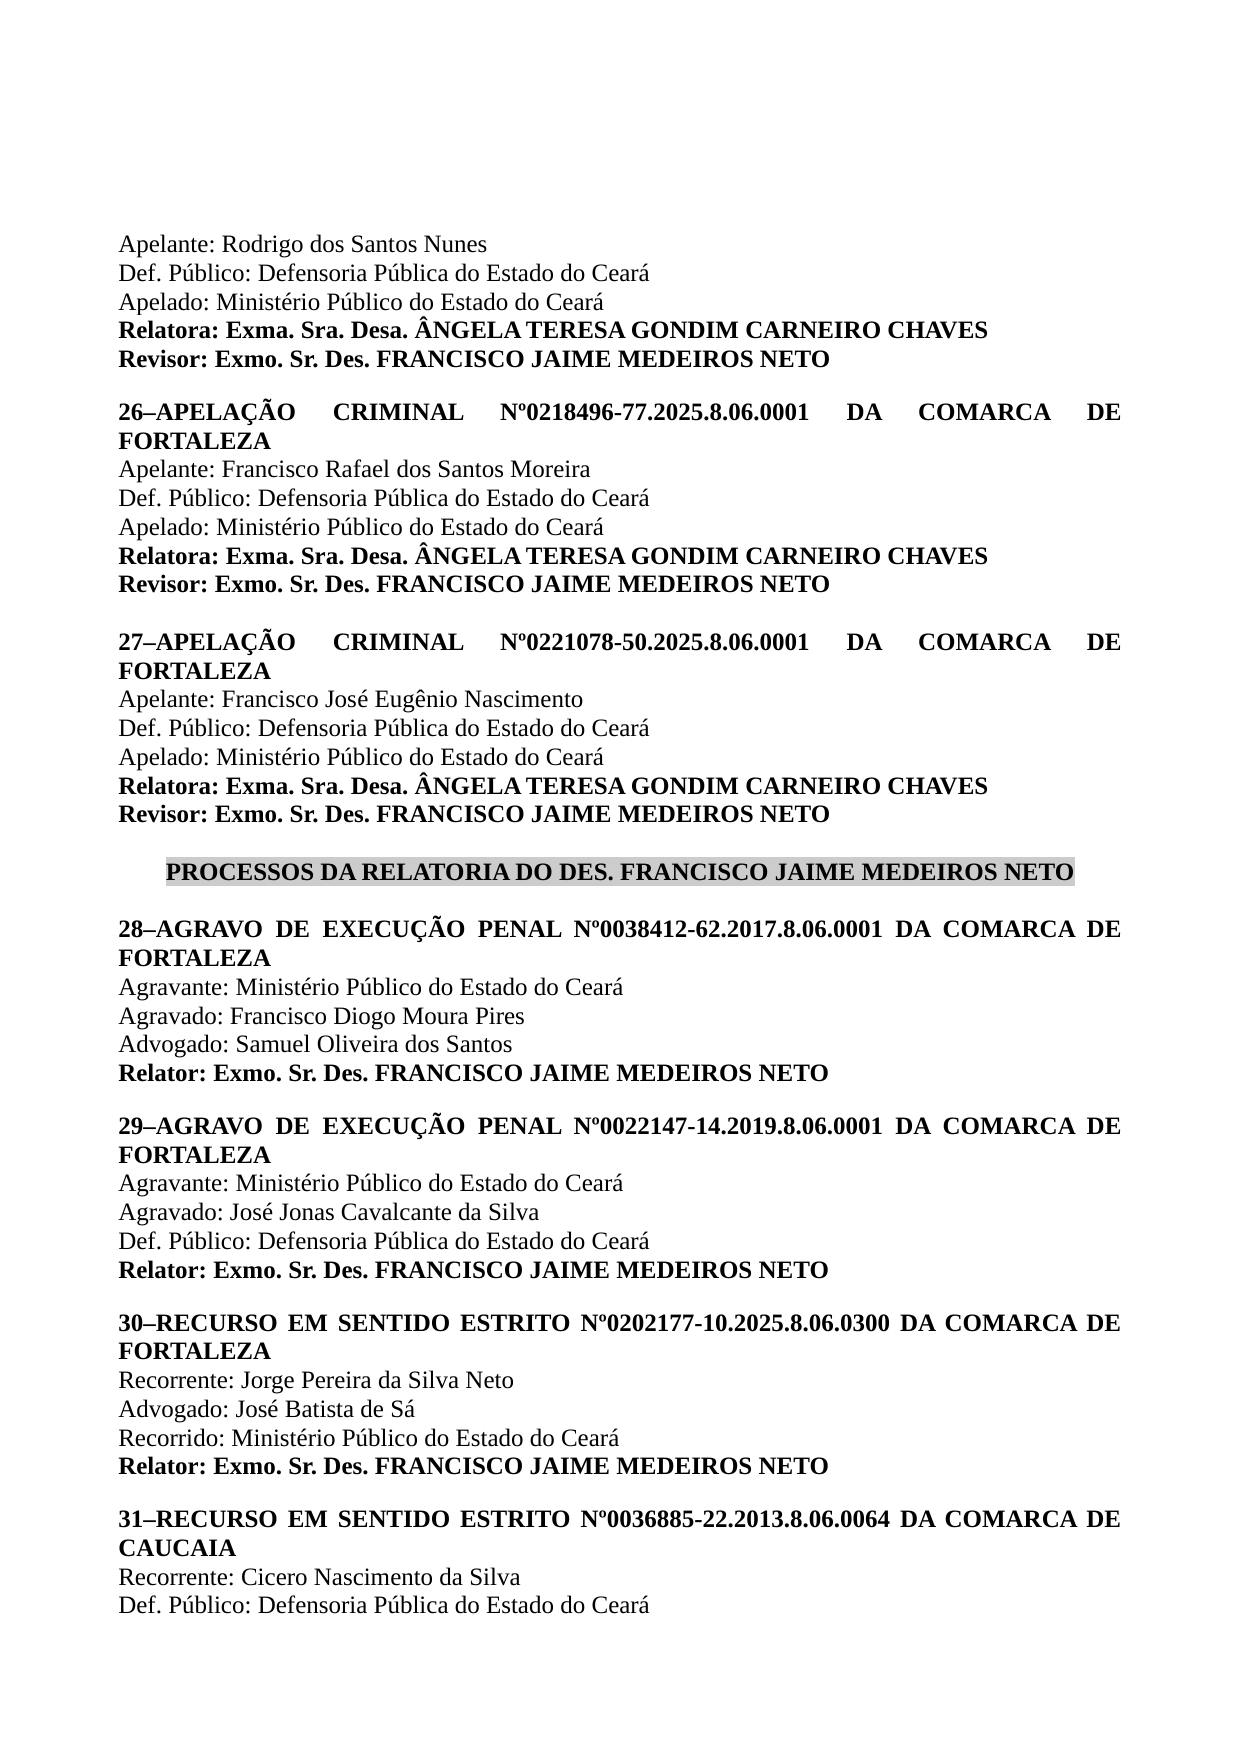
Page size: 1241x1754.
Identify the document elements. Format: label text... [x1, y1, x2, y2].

text Relator: Exmo. Sr. Des. FRANCISCO JAIME MEDEIROS NETO [118, 1058, 1122, 1087]
text 31–RECURSO EM SENTIDO ESTRITO Nº0036885-22.2013.8.06.0064 DA COMARCA DE CAUCAIA [118, 1504, 1122, 1562]
text Apelado: Ministério Público do Estado do Ceará [118, 287, 1122, 315]
text Relatora: Exma. Sra. Desa. ÂNGELA TERESA GONDIM CARNEIRO CHAVES [118, 315, 1122, 344]
text Revisor: Exmo. Sr. Des. FRANCISCO JAIME MEDEIROS NETO [118, 569, 1122, 598]
text 26–APELAÇÃO CRIMINAL Nº0218496-77.2025.8.06.0001 DA COMARCA DE FORTALEZA [118, 397, 1122, 454]
text Relator: Exmo. Sr. Des. FRANCISCO JAIME MEDEIROS NETO [118, 1255, 1122, 1283]
text Apelado: Ministério Público do Estado do Ceará [118, 742, 1122, 771]
text Def. Público: Defensoria Pública do Estado do Ceará [118, 483, 1122, 512]
text 30–RECURSO EM SENTIDO ESTRITO Nº0202177-10.2025.8.06.0300 DA COMARCA DE FORTALEZA [118, 1308, 1122, 1365]
text Agravado: Francisco Diogo Moura Pires [118, 1001, 1122, 1029]
text Recorrido: Ministério Público do Estado do Ceará [118, 1423, 1122, 1451]
text Apelante: Rodrigo dos Santos Nunes [118, 229, 1122, 258]
text Revisor: Exmo. Sr. Des. FRANCISCO JAIME MEDEIROS NETO [118, 344, 1122, 373]
text 29–AGRAVO DE EXECUÇÃO PENAL Nº0022147-14.2019.8.06.0001 DA COMARCA DE FORTALEZA [118, 1111, 1122, 1168]
text Def. Público: Defensoria Pública do Estado do Ceará [118, 1226, 1122, 1255]
text Apelante: Francisco Rafael dos Santos Moreira [118, 454, 1122, 483]
text Apelado: Ministério Público do Estado do Ceará [118, 512, 1122, 541]
text Def. Público: Defensoria Pública do Estado do Ceará [118, 1590, 1122, 1619]
text Apelante: Francisco José Eugênio Nascimento [118, 684, 1122, 713]
text Relator: Exmo. Sr. Des. FRANCISCO JAIME MEDEIROS NETO [118, 1451, 1122, 1480]
text Def. Público: Defensoria Pública do Estado do Ceará [118, 713, 1122, 742]
text Advogado: José Batista de Sá [118, 1394, 1122, 1423]
text Agravante: Ministério Público do Estado do Ceará [118, 972, 1122, 1001]
text Advogado: Samuel Oliveira dos Santos [118, 1029, 1122, 1058]
text Revisor: Exmo. Sr. Des. FRANCISCO JAIME MEDEIROS NETO [118, 799, 1122, 828]
text Relatora: Exma. Sra. Desa. ÂNGELA TERESA GONDIM CARNEIRO CHAVES [118, 541, 1122, 569]
text PROCESSOS DA RELATORIA DO DES. FRANCISCO JAIME MEDEIROS NETO [118, 857, 1122, 886]
text 28–AGRAVO DE EXECUÇÃO PENAL Nº0038412-62.2017.8.06.0001 DA COMARCA DE FORTALEZA [118, 914, 1122, 972]
text Relatora: Exma. Sra. Desa. ÂNGELA TERESA GONDIM CARNEIRO CHAVES [118, 771, 1122, 799]
text 27–APELAÇÃO CRIMINAL Nº0221078-50.2025.8.06.0001 DA COMARCA DE FORTALEZA [118, 627, 1122, 684]
text Recorrente: Jorge Pereira da Silva Neto [118, 1365, 1122, 1394]
text Agravante: Ministério Público do Estado do Ceará [118, 1168, 1122, 1197]
text Def. Público: Defensoria Pública do Estado do Ceará [118, 258, 1122, 287]
text Agravado: José Jonas Cavalcante da Silva [118, 1197, 1122, 1226]
text Recorrente: Cicero Nascimento da Silva [118, 1562, 1122, 1590]
